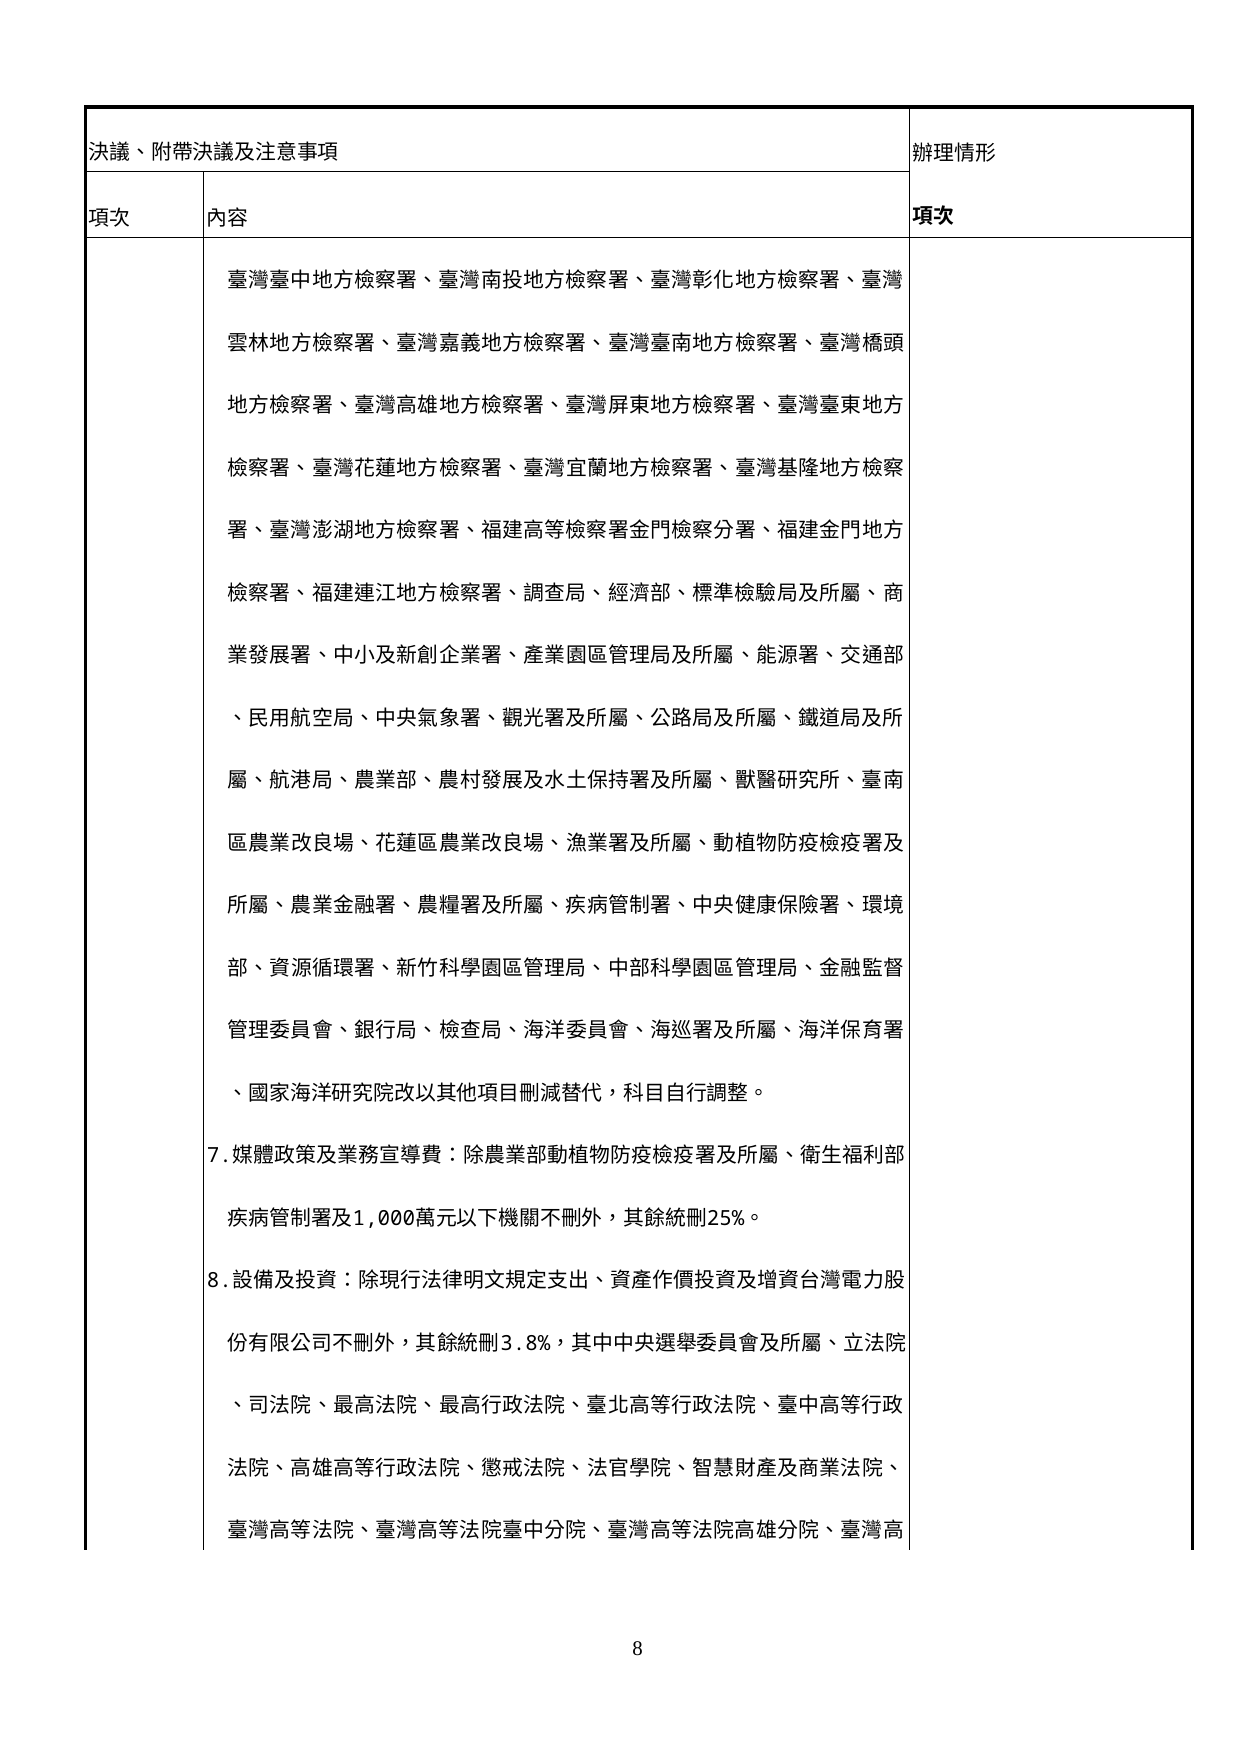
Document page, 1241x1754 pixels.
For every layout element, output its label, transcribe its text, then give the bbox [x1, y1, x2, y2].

table_cell [910, 238, 1191, 1550]
table_header 辦理情形 項次 [910, 109, 1191, 237]
table_cell 項次 [87, 172, 203, 237]
table_header 決議、附帶決議及注意事項 [87, 109, 909, 171]
table_cell 臺灣臺中地方檢察署、臺灣南投地方檢察署、臺灣彰化地方檢察署、臺灣雲林地方檢察署、臺灣嘉義地方檢察署、臺灣臺南地方檢察署、臺灣橋頭地方檢察署、臺灣高雄地方檢察署、臺灣屏東地方檢察署、臺灣臺東地方檢察署、臺灣花蓮地方檢察署、臺灣宜蘭地方檢察署、臺灣基隆地方檢察署、臺灣澎湖地方檢察署、福建高等檢察署金門檢察分署、福建金門地方檢察署、福建連江地方檢察署、調查局、經濟部、標準檢驗局及所屬、商業發展署、中小及新創企業署、產業園區管理局及所屬、能源署、交通部、民用航空局、中央氣象署、觀光署及所屬、公路局及所屬、鐵道局及所屬、航港局、農業部、農村發展及水土保持署及所屬、獸醫研究所、臺南區農業改良場、花蓮區農業改良場、漁業署及所屬、動植物防疫檢疫署及所屬、農業金融署、農糧署及所屬、疾病管制署、中央健康保險署、環境部、資源循環署、新竹科學園區管理局、中部科學園區管理局、金融監督管理委員會、銀行局、檢查局、海洋委員會、海巡署及所屬、海洋保育署、國家海洋研究院改以其他項目刪減替代，科目自行調整。 7.媒體政策及業務宣導費：除農業部動植物防疫檢疫署及所屬、衛生福利部疾病管制署及1,000萬元以下機關不刪外，其餘統刪25%。 8.設備及投資：除現行法律明文規定支出、資產作價投資及增資台灣電力股份有限公司不刪外，其餘統刪3.8%，其中中央選舉委員會及所屬、立法院、司法院、最高法院、最高行政法院、臺北高等行政法院、臺中高等行政法院、高雄高等行政法院、懲戒法院、法官學院、智慧財產及商業法院、臺灣高等法院、臺灣高等法院臺中分院、臺灣高等法院高雄分院、臺灣高 [204, 238, 909, 1550]
table_cell [87, 238, 203, 1550]
table_cell 內容 [204, 172, 909, 237]
